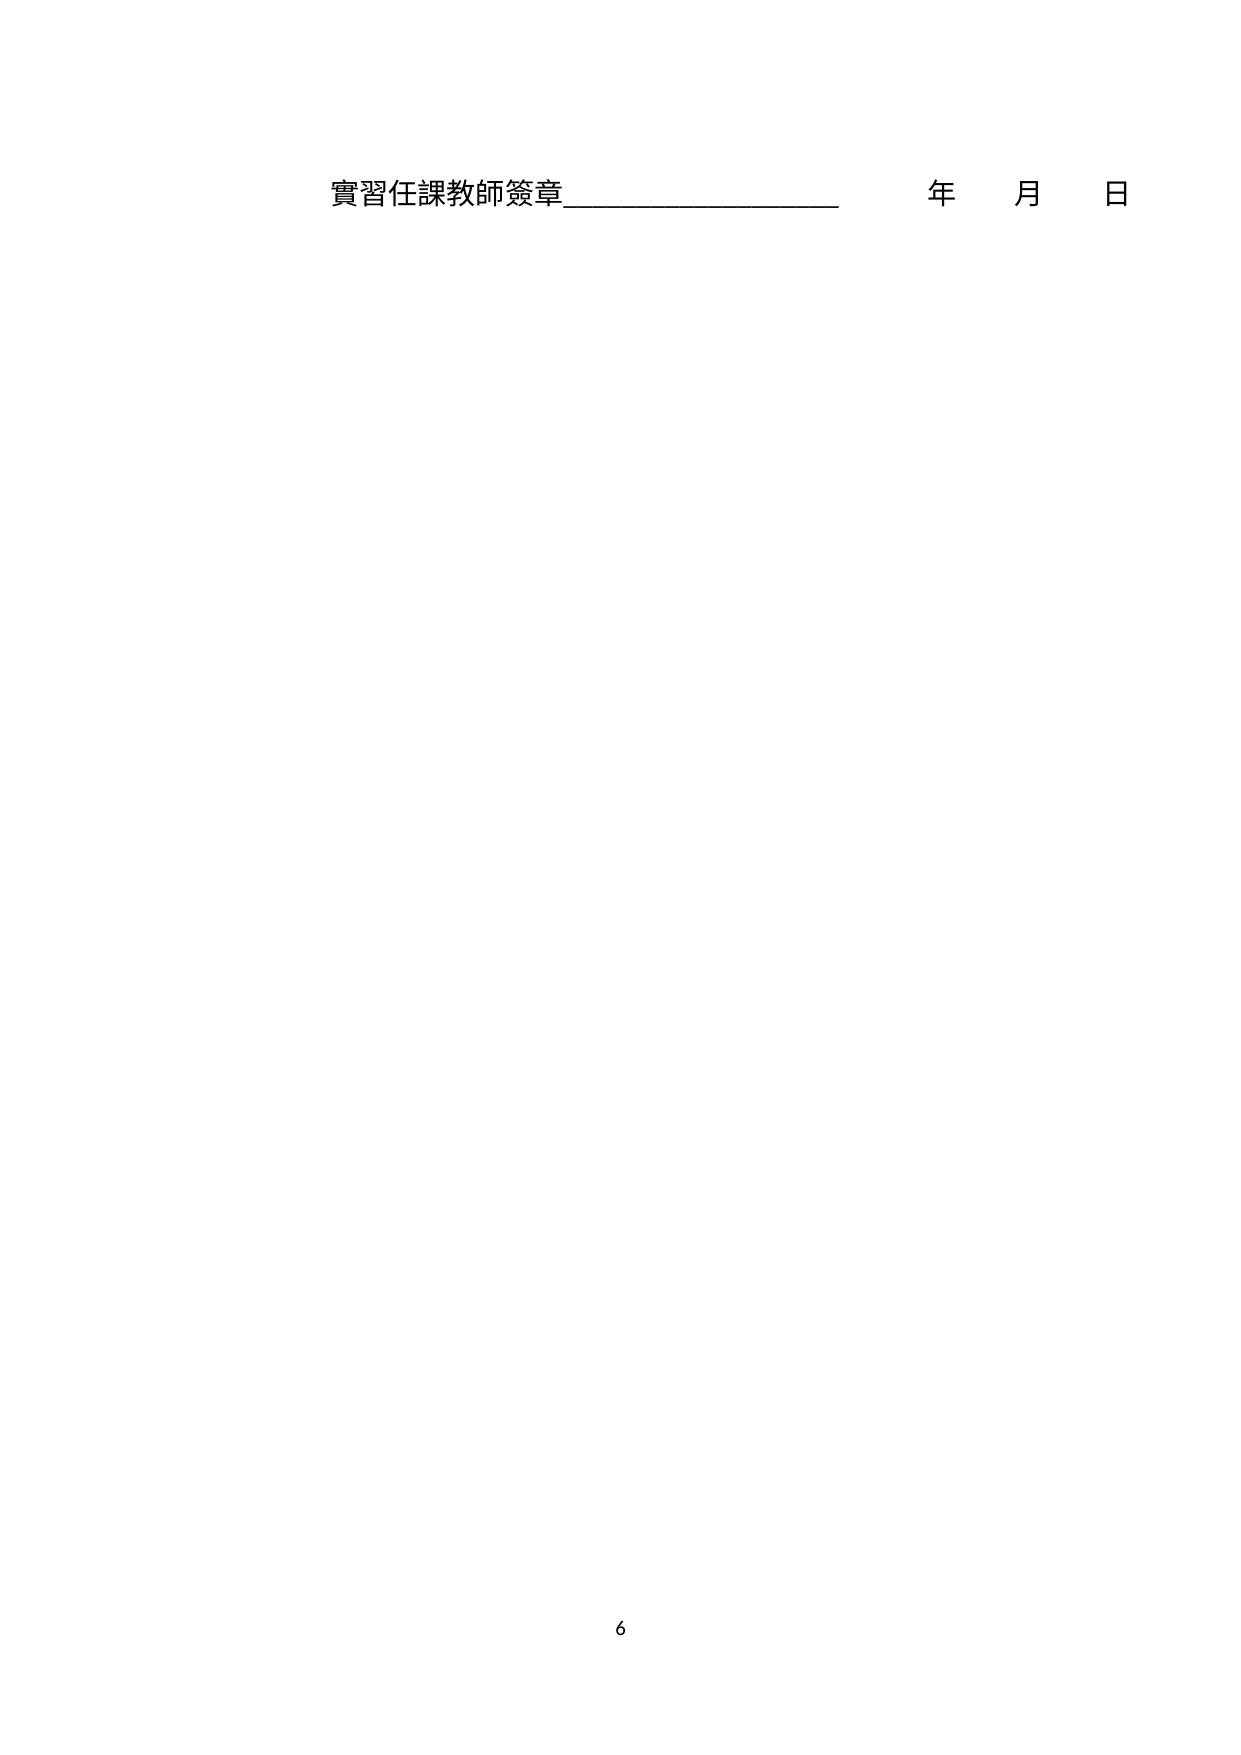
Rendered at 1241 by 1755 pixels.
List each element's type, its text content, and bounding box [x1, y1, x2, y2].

text 實習任課教師簽章___________________ 年 月 日 [15, 170, 1131, 212]
